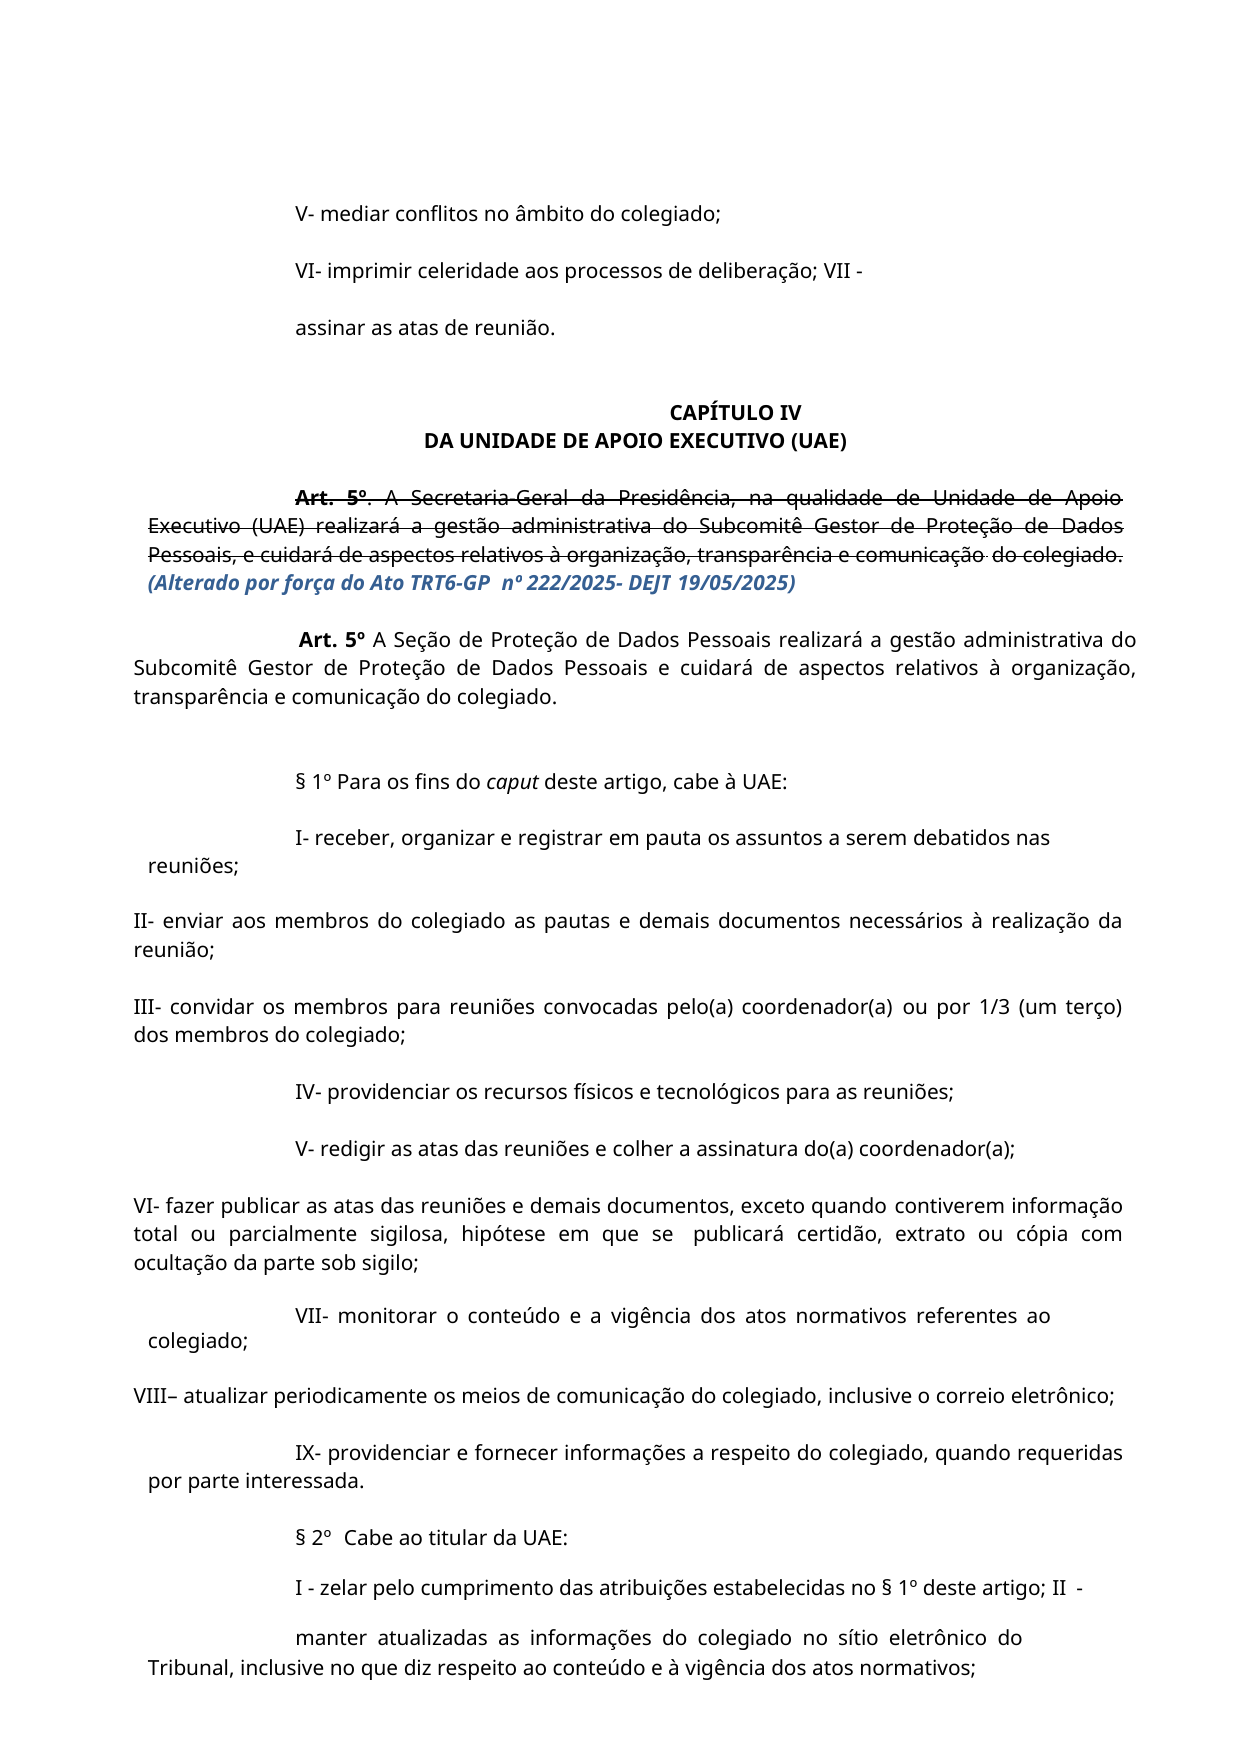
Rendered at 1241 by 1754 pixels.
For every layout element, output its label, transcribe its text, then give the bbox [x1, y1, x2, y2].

text colegiado; [148, 1328, 1138, 1354]
list - imprimir celeridade aos processos de deliberação; VII - assinar as atas de reunião. [295, 256, 868, 341]
text Art. 5º. A Secretaria-Geral da Presidência, na qualidade de Unidade de Apoio Executivo (UAE) realizará a gestão administrativa do Subcomitê Gestor de Proteção de Dados Pessoais, e cuidará de aspectos relativos à organização, transparência e comunicação do colegiado.(Alterado por força do Ato TRT6-GP nº 222/2025- DEJT 19/05/2025) [148, 483, 1123, 528]
list - fazer publicar as atas das reuniões e demais documentos, exceto quando contiverem informação total ou parcialmente sigilosa, hipótese em que se publicará certidão, extrato ou cópia com ocultação da parte sob sigilo; [133, 1191, 1123, 1276]
text I - zelar pelo cumprimento das atribuições estabelecidas no § 1º deste artigo; II - manter atualizadas as informações do colegiado no sítio eletrônico do [295, 1552, 1132, 1652]
list - enviar aos membros do colegiado as pautas e demais documentos necessários à realização da reunião; [133, 907, 1123, 963]
list - redigir as atas das reuniões e colher a assinatura do(a) coordenador(a); [295, 1134, 1138, 1162]
subtitle CAPÍTULO IV [333, 398, 1138, 426]
list - providenciar os recursos físicos e tecnológicos para as reuniões; [295, 1077, 1138, 1106]
text § 2º Cabe ao titular da UAE: [295, 1523, 1138, 1551]
text reuniões; [148, 851, 1138, 880]
text IX- providenciar e fornecer informações a respeito do colegiado, quando requeridas por parte interessada. [148, 1438, 1123, 1495]
list - convidar os membros para reuniões convocadas pelo(a) coordenador(a) ou por 1/3 (um terço) dos membros do colegiado; [133, 992, 1122, 1049]
text Tribunal, inclusive no que diz respeito ao conteúdo e à vigência dos atos normativos; [148, 1653, 1138, 1681]
text Art. 5º A Seção de Proteção de Dados Pessoais realizará a gestão administrativa do Subcomitê Gestor de Proteção de Dados Pessoais e cuidará de aspectos relativos à organização, transparência e comunicação do colegiado. [133, 625, 1138, 710]
list – atualizar periodicamente os meios de comunicação do colegiado, inclusive o correio eletrônico; [133, 1381, 1123, 1409]
list - mediar conflitos no âmbito do colegiado; [295, 199, 1138, 228]
text Art. 5º. A Secretaria-Geral da Presidência, na qualidade de Unidade de Apoio Executivo (UAE) realizará a gestão administrativa do Subcomitê Gestor de Proteção de Dados Pessoais, e cuidará de aspectos relativos à organização, transparência e comunicação do colegiado.(Alterado por força do Ato TRT6-GP nº 222/2025- DEJT 19/05/2025) [148, 529, 1123, 597]
text § 1º Para os fins do caput deste artigo, cabe à UAE: [295, 767, 1138, 796]
text DA UNIDADE DE APOIO EXECUTIVO (UAE) [333, 426, 937, 455]
list - receber, organizar e registrar em pauta os assuntos a serem debatidos nas [295, 823, 1138, 851]
list - monitorar o conteúdo e a vigência dos atos normativos referentes ao [295, 1303, 1138, 1328]
